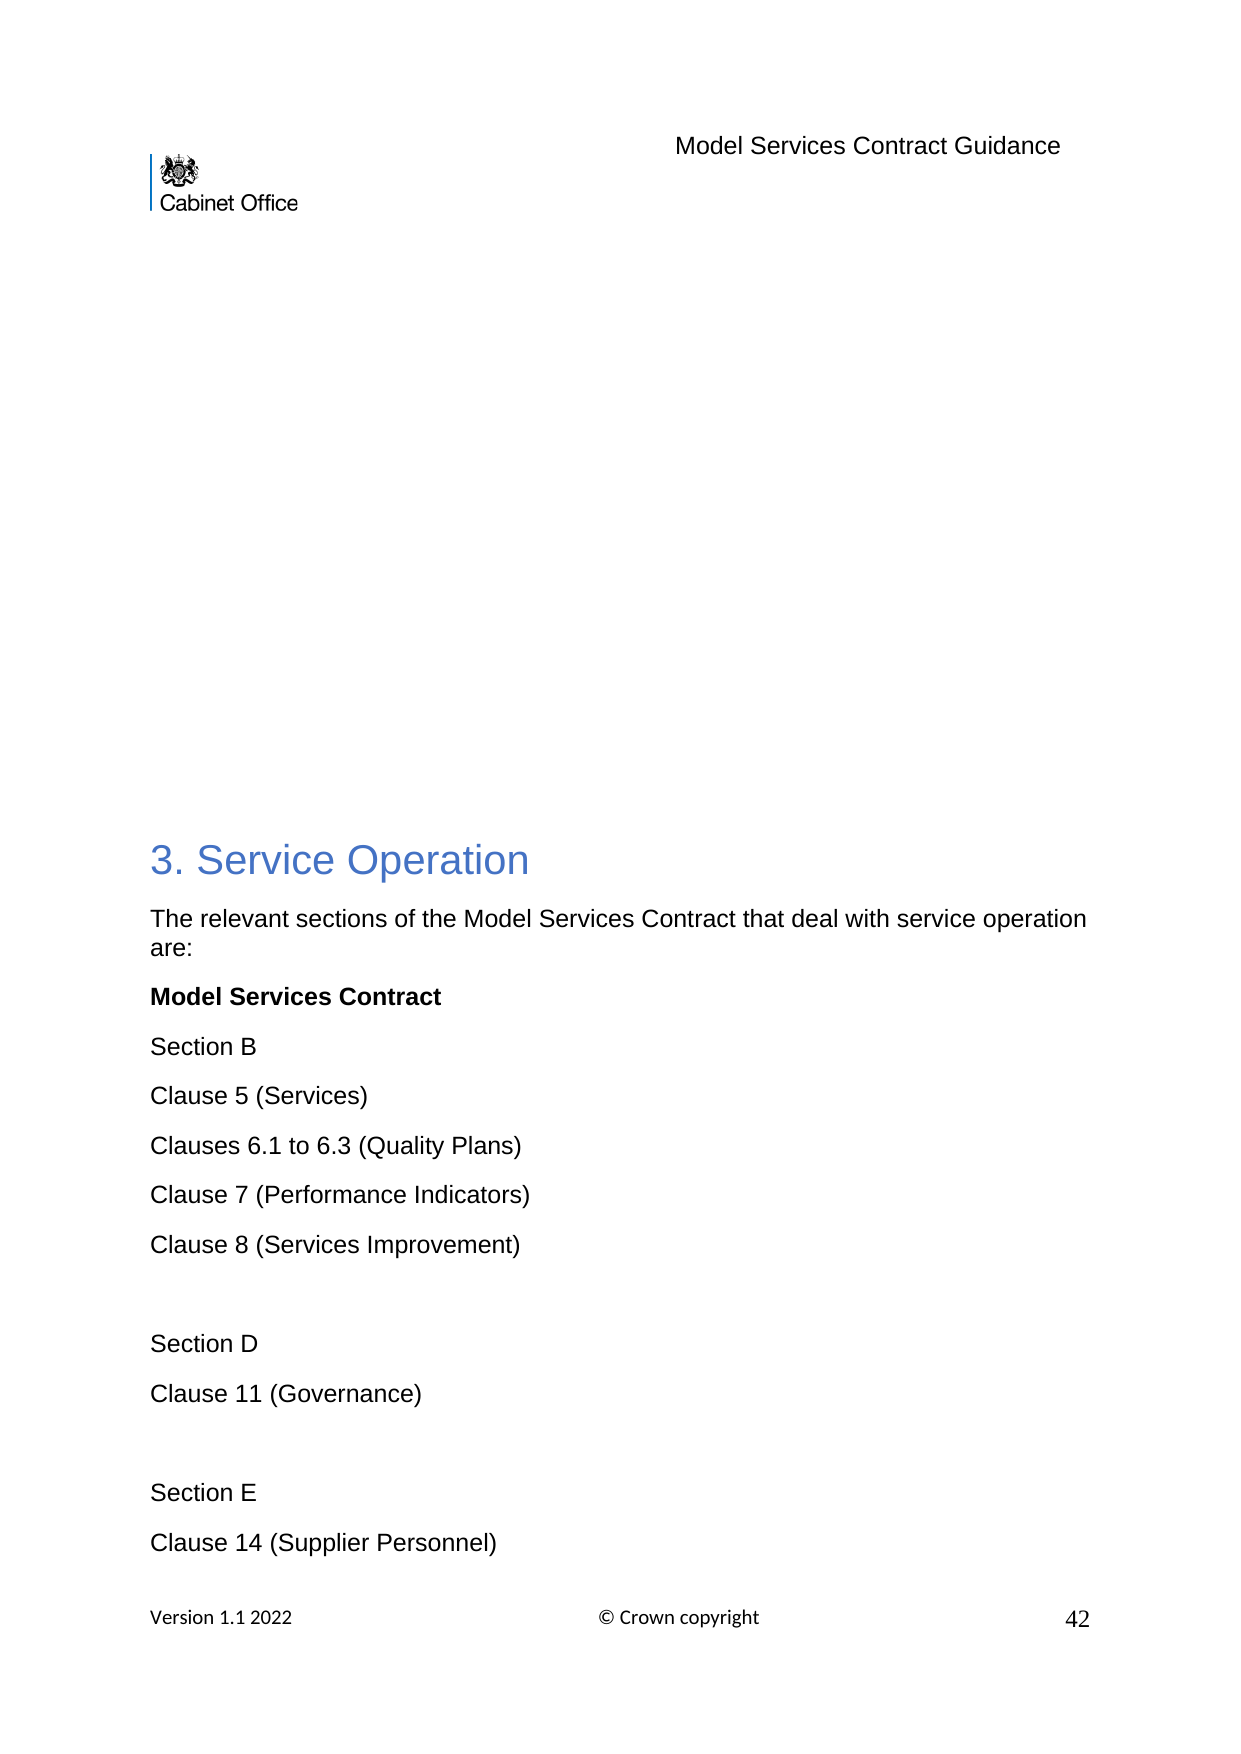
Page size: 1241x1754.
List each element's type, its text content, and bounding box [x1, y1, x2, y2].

text Model Services Contract [150, 982, 1090, 1011]
text Section E [150, 1478, 1090, 1507]
text Section B [150, 1032, 1090, 1061]
text Clause 8 (Services Improvement) [150, 1230, 1090, 1259]
text Clauses 6.1 to 6.3 (Quality Plans) [150, 1131, 1090, 1160]
text Clause 11 (Governance) [150, 1379, 1090, 1408]
text Section D [150, 1329, 1090, 1358]
text 3. Service Operation [150, 835, 1090, 883]
text Clause 14 (Supplier Personnel) [150, 1528, 1090, 1556]
text The relevant sections of the Model Services Contract that deal with service operation are: [150, 904, 1090, 961]
text Clause 7 (Performance Indicators) [150, 1181, 1090, 1209]
text Clause 5 (Services) [150, 1081, 1090, 1110]
